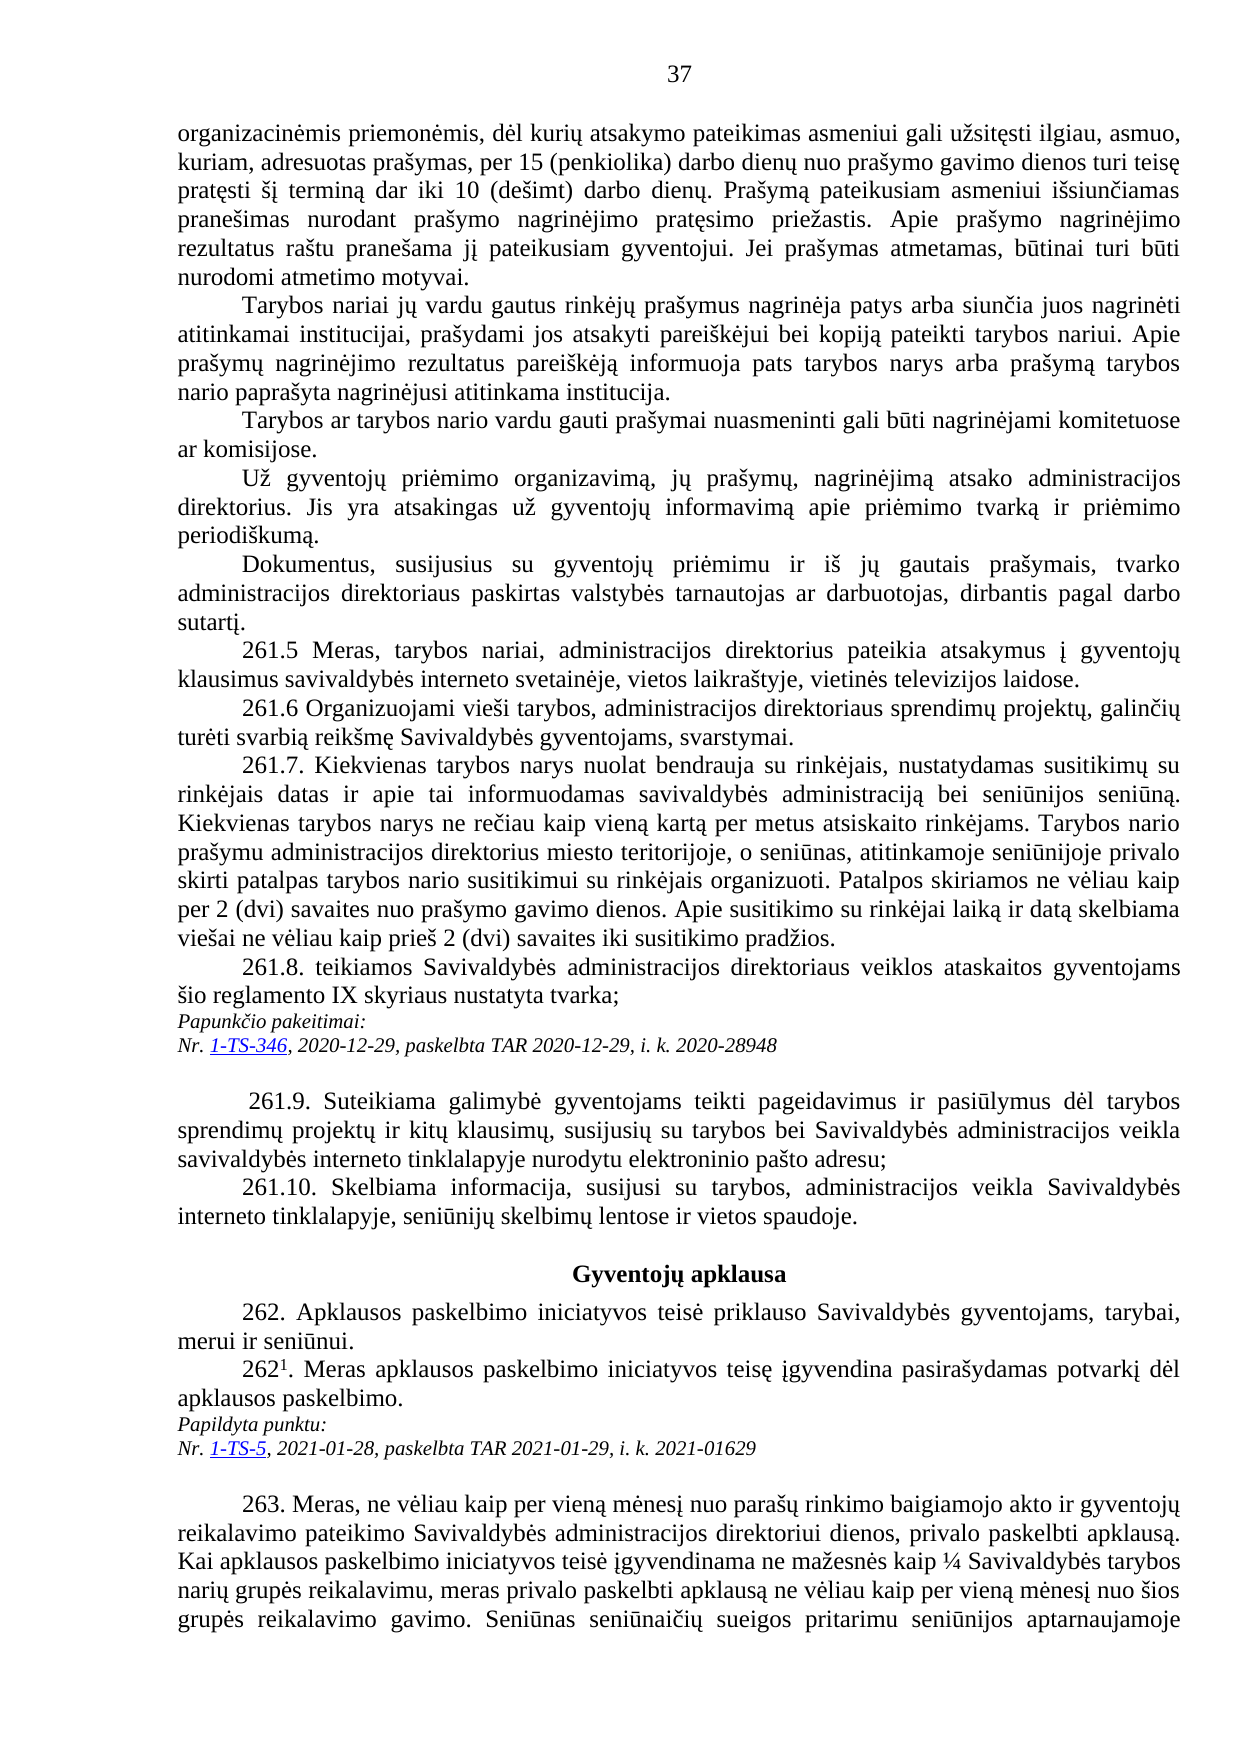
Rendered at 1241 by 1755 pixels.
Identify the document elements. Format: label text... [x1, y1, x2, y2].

text Nr. 1-TS-5, 2021-01-28, paskelbta TAR 2021-01-29, i. k. 2021-01629 [177, 1436, 1181, 1460]
text Gyventojų apklausa [177, 1259, 1181, 1287]
text 261.8. teikiamos Savivaldybės administracijos direktoriaus veiklos ataskaitos gyventojams šio reglamento IX skyriaus nustatyta tvarka; [177, 952, 1181, 1009]
text Už gyventojų priėmimo organizavimą, jų prašymų, nagrinėjimą atsako administracijos direktorius. Jis yra atsakingas už gyventojų informavimą apie priėmimo tvarką ir priėmimo periodiškumą. [177, 463, 1181, 549]
text organizacinėmis priemonėmis, dėl kurių atsakymo pateikimas asmeniui gali užsitęsti ilgiau, asmuo, kuriam, adresuotas prašymas, per 15 (penkiolika) darbo dienų nuo prašymo gavimo dienos turi teisę pratęsti šį terminą dar iki 10 (dešimt) darbo dienų. Prašymą pateikusiam asmeniui išsiunčiamas pranešimas nurodant prašymo nagrinėjimo pratęsimo priežastis. Apie prašymo nagrinėjimo rezultatus raštu pranešama jį pateikusiam gyventojui. Jei prašymas atmetamas, būtinai turi būti nurodomi atmetimo motyvai. [177, 118, 1181, 291]
text 262. Apklausos paskelbimo iniciatyvos teisė priklauso Savivaldybės gyventojams, tarybai, merui ir seniūnui. [177, 1297, 1181, 1354]
text 263. Meras, ne vėliau kaip per vieną mėnesį nuo parašų rinkimo baigiamojo akto ir gyventojų reikalavimo pateikimo Savivaldybės administracijos direktoriui dienos, privalo paskelbti apklausą. Kai apklausos paskelbimo iniciatyvos teisė įgyvendinama ne mažesnės kaip ¼ Savivaldybės tarybos narių grupės reikalavimu, meras privalo paskelbti apklausą ne vėliau kaip per vieną mėnesį nuo šios grupės reikalavimo gavimo. Seniūnas seniūnaičių sueigos pritarimu seniūnijos aptarnaujamoje [177, 1489, 1181, 1633]
text 261.6 Organizuojami vieši tarybos, administracijos direktoriaus sprendimų projektų, galinčių turėti svarbią reikšmę Savivaldybės gyventojams, svarstymai. [177, 693, 1181, 751]
text 261.7. Kiekvienas tarybos narys nuolat bendrauja su rinkėjais, nustatydamas susitikimų su rinkėjais datas ir apie tai informuodamas savivaldybės administraciją bei seniūnijos seniūną. Kiekvienas tarybos narys ne rečiau kaip vieną kartą per metus atsiskaito rinkėjams. Tarybos nario prašymu administracijos direktorius miesto teritorijoje, o seniūnas, atitinkamoje seniūnijoje privalo skirti patalpas tarybos nario susitikimui su rinkėjais organizuoti. Patalpos skiriamos ne vėliau kaip per 2 (dvi) savaites nuo prašymo gavimo dienos. Apie susitikimo su rinkėjai laiką ir datą skelbiama viešai ne vėliau kaip prieš 2 (dvi) savaites iki susitikimo pradžios. [177, 751, 1181, 952]
text Tarybos nariai jų vardu gautus rinkėjų prašymus nagrinėja patys arba siunčia juos nagrinėti atitinkamai institucijai, prašydami jos atsakyti pareiškėjui bei kopiją pateikti tarybos nariui. Apie prašymų nagrinėjimo rezultatus pareiškėją informuoja pats tarybos narys arba prašymą tarybos nario paprašyta nagrinėjusi atitinkama institucija. [177, 291, 1181, 406]
text 261.5 Meras, tarybos nariai, administracijos direktorius pateikia atsakymus į gyventojų klausimus savivaldybės interneto svetainėje, vietos laikraštyje, vietinės televizijos laidose. [177, 636, 1181, 693]
text Papunkčio pakeitimai: [177, 1009, 1181, 1033]
text Dokumentus, susijusius su gyventojų priėmimu ir iš jų gautais prašymais, tvarko administracijos direktoriaus paskirtas valstybės tarnautojas ar darbuotojas, dirbantis pagal darbo sutartį. [177, 549, 1181, 636]
text Nr. 1-TS-346, 2020-12-29, paskelbta TAR 2020-12-29, i. k. 2020-28948 [177, 1033, 1181, 1057]
text Tarybos ar tarybos nario vardu gauti prašymai nuasmeninti gali būti nagrinėjami komitetuose ar komisijose. [177, 406, 1181, 463]
text 261.10. Skelbiama informacija, susijusi su tarybos, administracijos veikla Savivaldybės interneto tinklalapyje, seniūnijų skelbimų lentose ir vietos spaudoje. [177, 1172, 1181, 1230]
text 2621. Meras apklausos paskelbimo iniciatyvos teisę įgyvendina pasirašydamas potvarkį dėl apklausos paskelbimo. [177, 1354, 1181, 1412]
text 261.9. Suteikiama galimybė gyventojams teikti pageidavimus ir pasiūlymus dėl tarybos sprendimų projektų ir kitų klausimų, susijusių su tarybos bei Savivaldybės administracijos veikla savivaldybės interneto tinklalapyje nurodytu elektroninio pašto adresu; [177, 1086, 1181, 1172]
text Papildyta punktu: [177, 1412, 1181, 1436]
